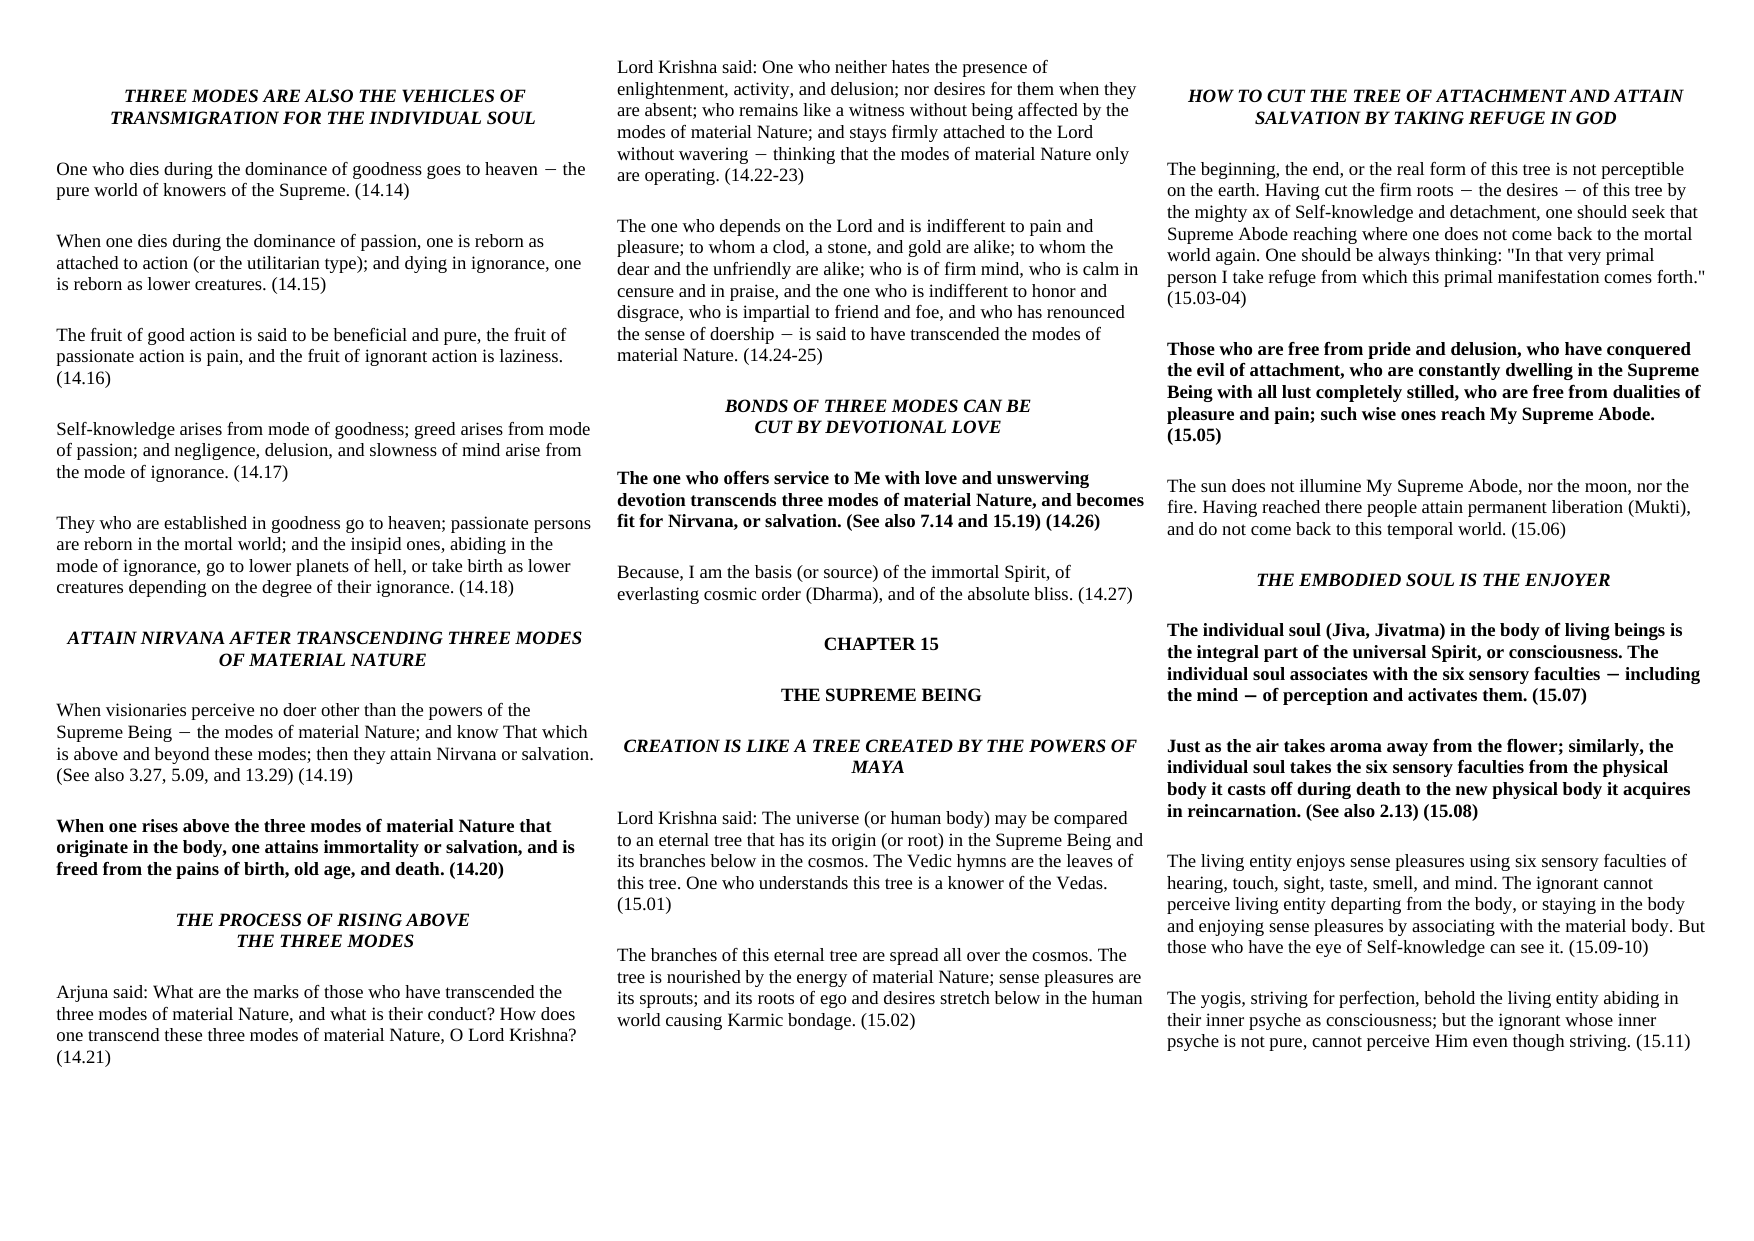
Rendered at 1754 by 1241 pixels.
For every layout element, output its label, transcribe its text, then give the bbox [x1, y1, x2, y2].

text They who are established in goodness go to heaven; passionate persons are reborn in the mortal world; and the insipid ones, abiding in the mode of ignorance, go to lower planets of hell, or take birth as lower creatures depending on the degree of their ignorance. (14.18) [56, 512, 596, 598]
text Lord Krishna said: One who neither hates the presence of enlightenment, activity, and delusion; nor desires for them when they are absent; who remains like a witness without being affected by the modes of material Nature; and stays firmly attached to the Lord without wavering  thinking that the modes of material Nature only are operating. (14.22-23) [617, 56, 1146, 186]
text When one rises above the three modes of material Nature that originate in the body, one attains immortality or salvation, and is freed from the pains of birth, old age, and death. (14.20) [56, 815, 596, 879]
text Self-knowledge arises from mode of goodness; greed arises from mode of passion; and negligence, delusion, and slowness of mind arise from the mode of ignorance. (14.17) [56, 418, 596, 482]
text One who dies during the dominance of goodness goes to heaven  the pure world of knowers of the Supreme. (14.14) [56, 158, 596, 201]
text HOW TO CUT THE TREE OF ATTACHMENT AND ATTAIN SALVATION BY TAKING REFUGE IN GOD [1167, 85, 1706, 128]
text The sun does not illumine My Supreme Abode, nor the moon, nor the fire. Having reached there people attain permanent liberation (Mukti), and do not come back to this temporal world. (15.06) [1167, 475, 1706, 539]
text Because, I am the basis (or source) of the immortal Spirit, of everlasting cosmic order (Dharma), and of the absolute bliss. (14.27) [617, 561, 1146, 604]
text The one who depends on the Lord and is indifferent to pain and pleasure; to whom a clod, a stone, and gold are alike; to whom the dear and the unfriendly are alike; who is of firm mind, who is calm in censure and in praise, and the one who is indifferent to honor and disgrace, who is impartial to friend and foe, and who has renounced the sense of doership  is said to have transcended the modes of material Nature. (14.24-25) [617, 215, 1146, 366]
text The individual soul (Jiva, Jivatma) in the body of living beings is the integral part of the universal Spirit, or consciousness. The individual soul associates with the six sensory faculties  including the mind  of perception and activates them. (15.07) [1167, 619, 1706, 706]
text BONDS OF THREE MODES CAN BE CUT BY DEVOTIONAL LOVE [617, 395, 1146, 438]
text The beginning, the end, or the real form of this tree is not perceptible on the earth. Having cut the firm roots  the desires  of this tree by the mighty ax of Self-knowledge and detachment, one should seek that Supreme Abode reaching where one does not come back to the mortal world again. One should be always thinking: "In that very primal person I take refuge from which this primal manifestation comes forth." (15.03-04) [1167, 158, 1706, 309]
text The one who offers service to Me with love and unswerving devotion transcends three modes of material Nature, and becomes fit for Nirvana, or salvation. (See also 7.14 and 15.19) (14.26) [617, 467, 1146, 532]
text The yogis, striving for perfection, behold the living entity abiding in their inner psyche as consciousness; but the ignorant whose inner psyche is not pure, cannot perceive Him even though striving. (15.11) [1167, 987, 1706, 1052]
text Just as the air takes aroma away from the flower; similarly, the individual soul takes the six sensory faculties from the physical body it casts off during death to the new physical body it acquires in reincarnation. (See also 2.13) (15.08) [1167, 735, 1706, 821]
text Lord Krishna said: The universe (or human body) may be compared to an eternal tree that has its origin (or root) in the Supreme Being and its branches below in the cosmos. The Vedic hymns are the leaves of this tree. One who understands this tree is a knower of the Vedas. (15.01) [617, 807, 1146, 915]
text THE PROCESS OF RISING ABOVE THE THREE MODES [56, 908, 596, 952]
text THE EMBODIED SOUL IS THE ENJOYER [1167, 569, 1706, 590]
text ATTAIN NIRVANA AFTER TRANSCENDING THREE MODES OF MATERIAL NATURE [56, 627, 596, 670]
text THREE MODES ARE ALSO THE VEHICLES OF TRANSMIGRATION FOR THE INDIVIDUAL SOUL [56, 85, 596, 128]
text The fruit of good action is said to be beneficial and pure, the fruit of passionate action is pain, and the fruit of ignorant action is laziness. (14.16) [56, 324, 596, 388]
text When one dies during the dominance of passion, one is reborn as attached to action (or the utilitarian type); and dying in ignorance, one is reborn as lower creatures. (14.15) [56, 230, 596, 295]
text When visionaries perceive no doer other than the powers of the Supreme Being  the modes of material Nature; and know That which is above and beyond these modes; then they attain Nirvana or salvation. (See also 3.27, 5.09, and 13.29) (14.19) [56, 699, 596, 786]
text THE SUPREME BEING [617, 684, 1146, 706]
text CREATION IS LIKE A TREE CREATED BY THE POWERS OF MAYA [617, 735, 1146, 778]
text The living entity enjoys sense pleasures using six sensory faculties of hearing, touch, sight, taste, smell, and mind. The ignorant cannot perceive living entity departing from the body, or staying in the body and enjoying sense pleasures by associating with the material body. But those who have the eye of Self-knowledge can see it. (15.09-10) [1167, 850, 1706, 958]
text Arjuna said: What are the marks of those who have transcended the three modes of material Nature, and what is their conduct? How does one transcend these three modes of material Nature, O Lord Krishna? (14.21) [56, 981, 596, 1067]
text CHAPTER 15 [617, 633, 1146, 655]
text Those who are free from pride and delusion, who have conquered the evil of attachment, who are constantly dwelling in the Supreme Being with all lust completely stilled, who are free from dualities of pleasure and pain; such wise ones reach My Supreme Abode. (15.05) [1167, 338, 1706, 446]
text The branches of this eternal tree are spread all over the cosmos. The tree is nourished by the energy of material Nature; sense pleasures are its sprouts; and its roots of ego and desires stretch below in the human world causing Karmic bondage. (15.02) [617, 944, 1146, 1030]
